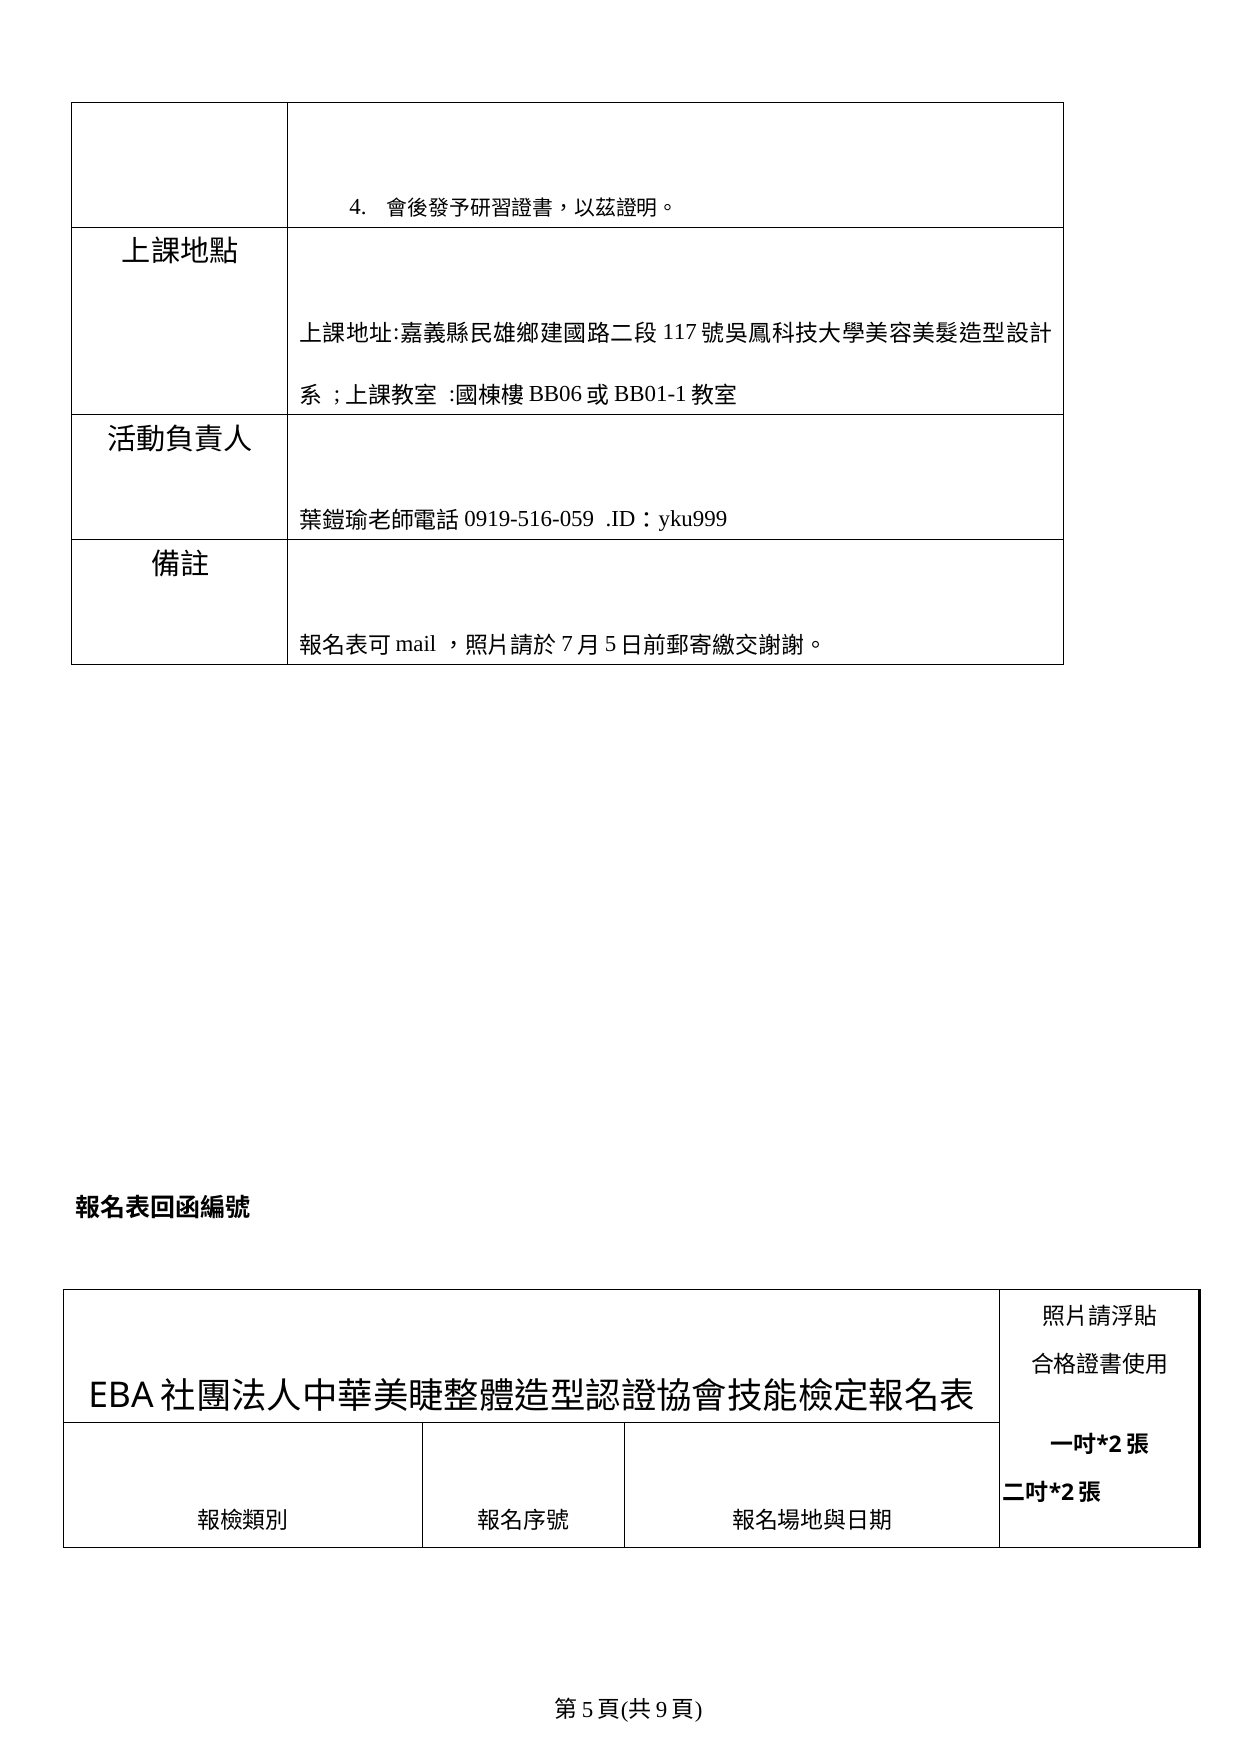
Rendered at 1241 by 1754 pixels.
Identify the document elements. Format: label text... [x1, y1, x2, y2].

table_cell 研習費用:□20000元(含原裝材料原價25000元並含證照費) □6000元(含當天材料包)。匯款後請告知後5碼。 匯款資訊:合作金庫萬丹分行 代號006帳號:5827-717-814291戶名:潔琳絲生醫美容 匯款完的後五碼為 (請填入以便查驗或拍照回傳) 電話08-7533779 . 0927128681許沛緹老師 有意願參與研習者請填妥報名表，並將已填妥的報名表回傳報名表請傳真至吳鳳科技大學美容美髮造型設計系(傳真:05-2260822;電話洽詢:05-2267125轉62202洪小姐.葉鎧瑜老師/0919516059) 報名截止日期：即日起至109年7月5日（星期日）止。 本次課程為精緻教學，上課人數以30名為限，以報名完成匯款為優先)。 會後發予研習證書，以茲證明。 [288, 103, 1063, 227]
table_cell [72, 103, 287, 227]
table_cell 備註 [72, 540, 83, 664]
table_cell 上課地點 [72, 228, 287, 414]
text 報名表回函編號 [75, 1164, 83, 1227]
text 報名表回函編號 [1174, 1164, 1181, 1227]
table_cell 報名場地與日期 [625, 1429, 999, 1547]
table_header EBA社團法人中華美睫整體造型認證協會技能檢定報名表 [64, 1290, 83, 1422]
table_cell 活動負責人 [72, 415, 83, 539]
table_cell 報檢類別 [64, 1423, 422, 1547]
table_cell 上課地址:嘉義縣民雄鄉建國路二段117號吳鳳科技大學美容美髮造型設計系 ; 上課教室 :國棟樓BB06或BB01-1教室 [288, 228, 1063, 338]
table_header 照片請浮貼 合格證書使用 一吋*2張 二吋*2張 [1000, 1290, 1198, 1547]
table_cell 報名序號 [423, 1429, 624, 1547]
